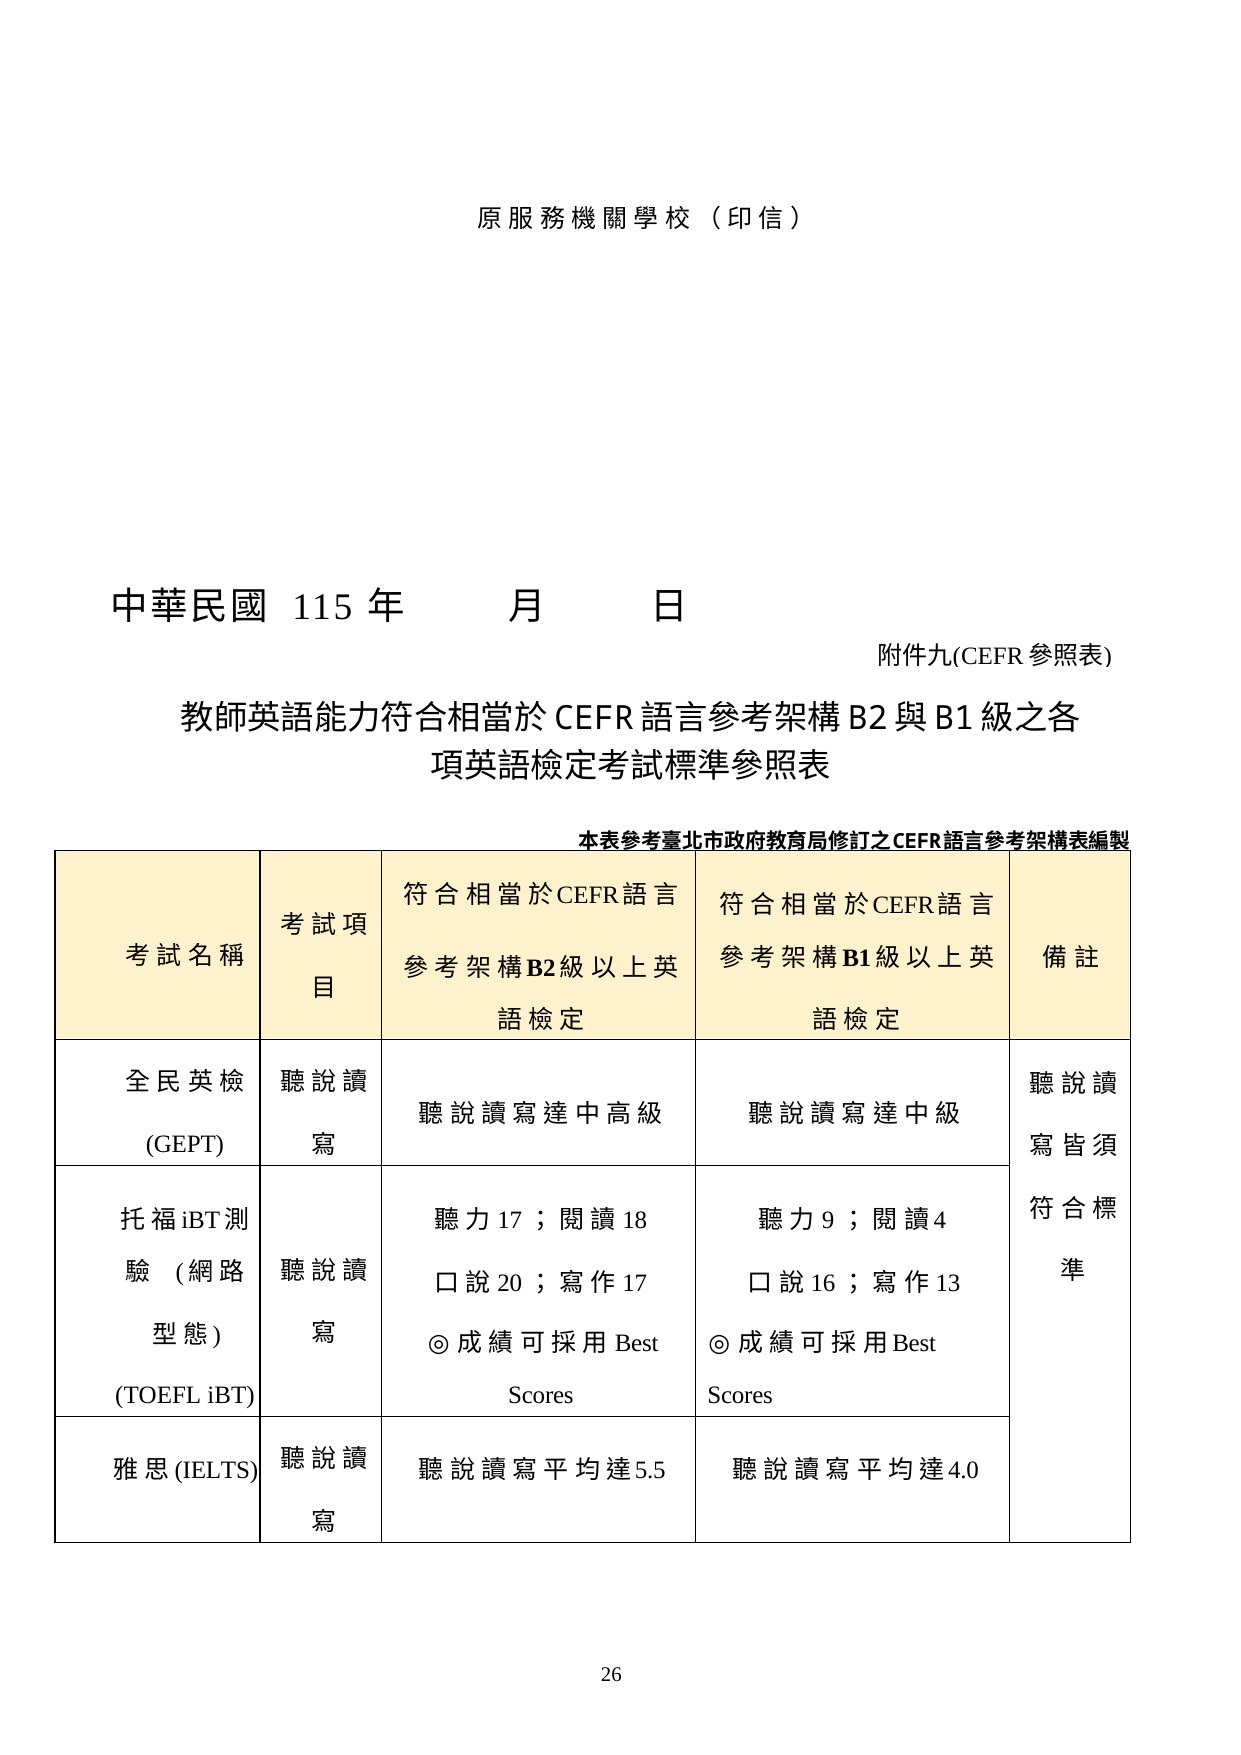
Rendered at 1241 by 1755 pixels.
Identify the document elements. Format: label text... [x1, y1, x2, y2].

table_header 符合相當於CEFR語言參考架構B1級以上英語檢定 [696, 851, 1009, 1038]
table_cell 托福iBT測驗 (網路型態) (TOEFL iBT) [56, 1166, 259, 1416]
text 教師英語能力符合相當於CEFR語言參考架構B2與B1級之各項英語檢定考試標準參照表 [169, 691, 1092, 787]
table_cell 雅思(IELTS) [56, 1417, 259, 1542]
text 原服務機關學校（印信） [110, 172, 1131, 234]
table_cell 聽力9；閱讀4 口說16；寫作13 ◎成績可採用Best Scores [696, 1166, 1009, 1416]
table_header 考試名稱 [56, 851, 259, 1038]
table_cell 聽說讀寫達中級 [696, 1040, 1009, 1164]
table_cell 聽說讀寫 [261, 1166, 381, 1416]
table_header 符合相當於CEFR語言參考架構B2級以上英語檢定 [382, 851, 695, 1038]
table_cell 聽說讀寫平均達4.0 [696, 1417, 1009, 1542]
text 本表參考臺北市政府教育局修訂之CEFR語言參考架構表編製 [110, 787, 1131, 850]
table_cell 聽說讀寫平均達5.5 [382, 1417, 695, 1542]
table_cell 聽說讀寫達中高級 [382, 1040, 695, 1164]
table_cell 聽說讀寫皆須符合標準 [1010, 1040, 1130, 1542]
table_cell 聽力17；閱讀18 口說20；寫作17 ◎成績可採用Best Scores [382, 1166, 695, 1416]
table_cell 聽說讀寫 [261, 1040, 381, 1164]
table_cell 聽說讀寫 [261, 1417, 381, 1542]
table_header 備註 [1010, 851, 1130, 1038]
table_header 考試項目 [261, 851, 381, 1038]
text 中華民國 115 年 月 日 [110, 582, 1131, 628]
table_cell 全民英檢(GEPT) [56, 1040, 259, 1164]
text 附件九(CEFR參照表) [877, 636, 1122, 667]
